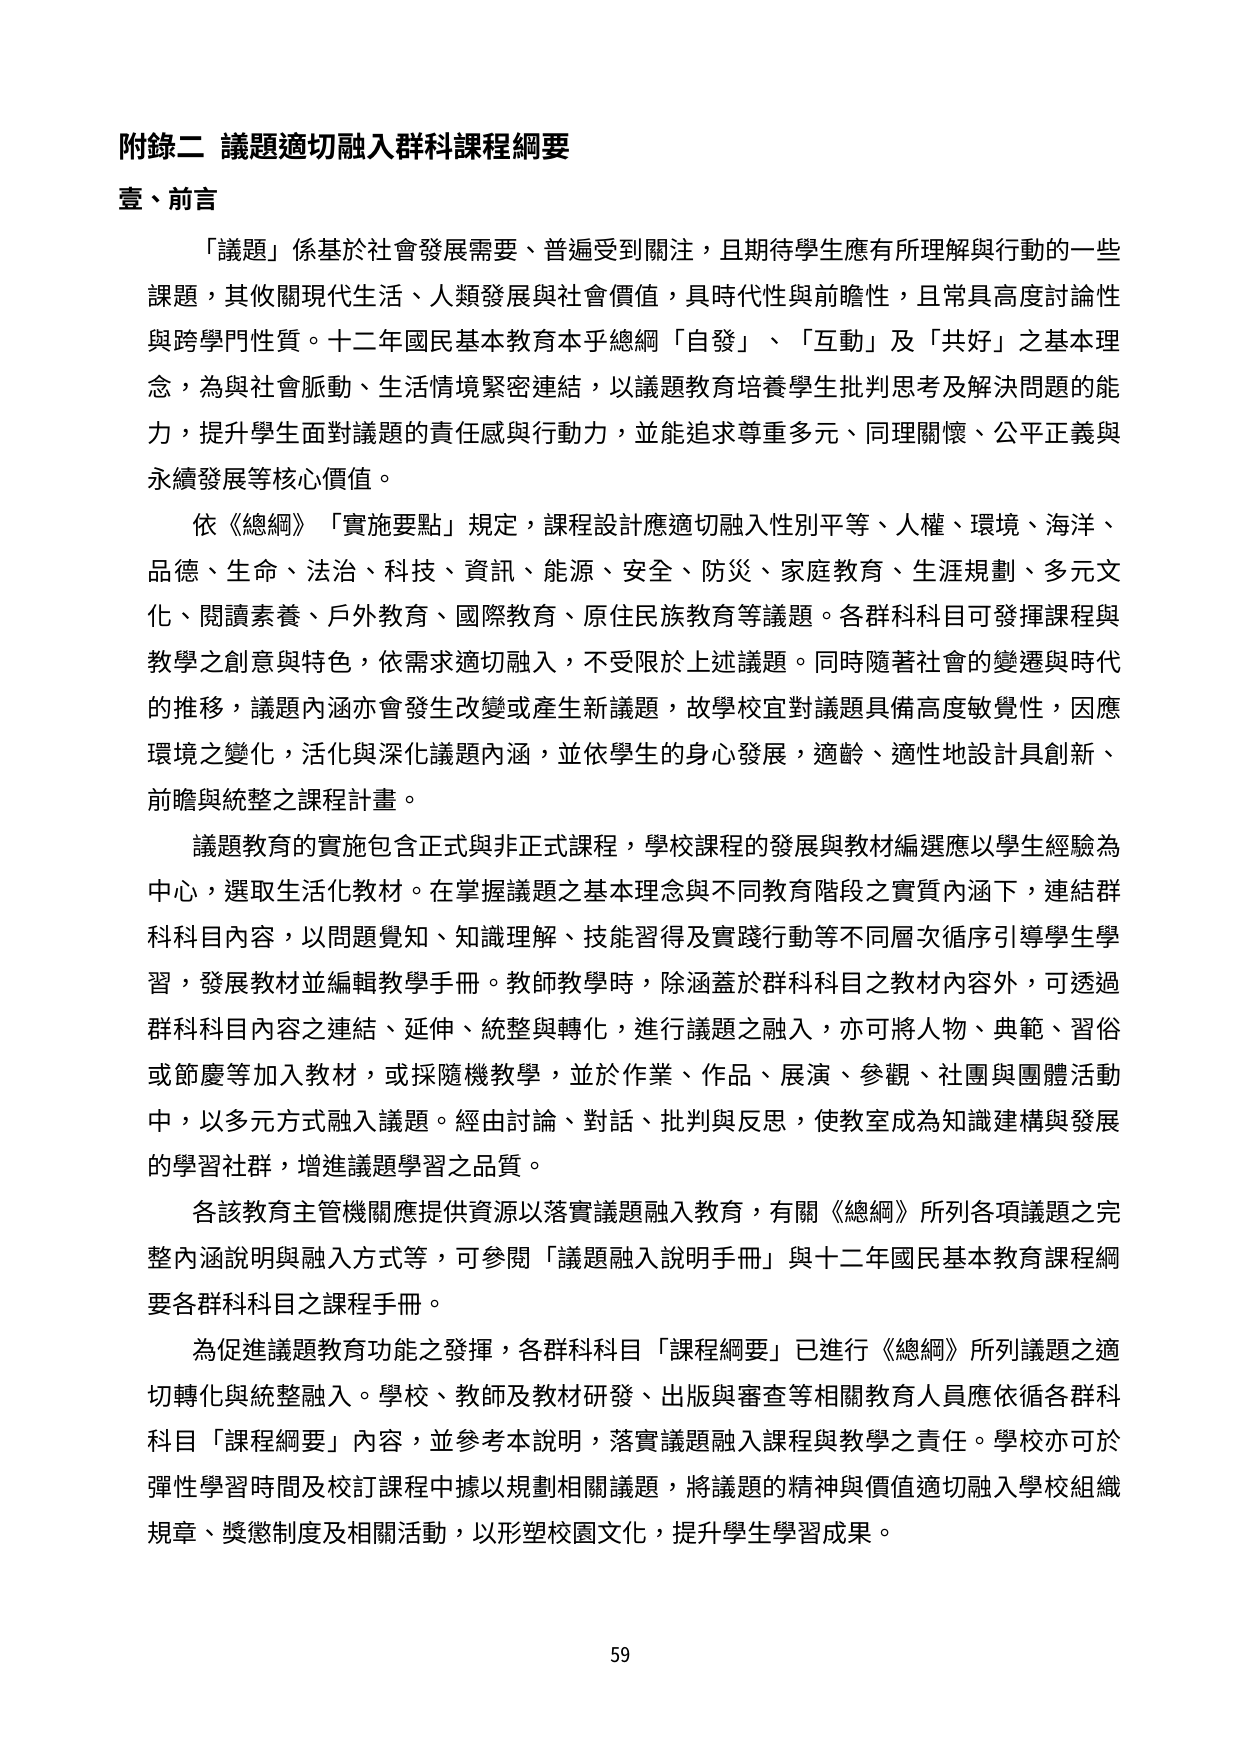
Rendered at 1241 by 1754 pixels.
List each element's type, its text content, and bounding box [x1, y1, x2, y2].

text 各該教育主管機關應提供資源以落實議題融入教育，有關《總綱》所列各項議題之完整內涵說明與融入方式等，可參閱「議題融入說明手冊」與十二年國民基本教育課程綱要各群科科目之課程手冊。 [148, 1185, 1122, 1322]
text 依《總綱》「實施要點」規定，課程設計應適切融入性別平等、人權、環境、海洋、品德、生命、法治、科技、資訊、能源、安全、防災、家庭教育、生涯規劃、多元文化、閱讀素養、戶外教育、國際教育、原住民族教育等議題。各群科科目可發揮課程與教學之創意與特色，依需求適切融入，不受限於上述議題。同時隨著社會的變遷與時代的推移，議題內涵亦會發生改變或產生新議題，故學校宜對議題具備高度敏覺性，因應環境之變化，活化與深化議題內涵，並依學生的身心發展，適齡、適性地設計具創新、前瞻與統整之課程計畫。 [148, 497, 1122, 818]
text 「議題」係基於社會發展需要、普遍受到關注，且期待學生應有所理解與行動的一些課題，其攸關現代生活、人類發展與社會價值，具時代性與前瞻性，且常具高度討論性與跨學門性質。十二年國民基本教育本乎總綱「自發」、「互動」及「共好」之基本理念，為與社會脈動、生活情境緊密連結，以議題教育培養學生批判思考及解決問題的能力，提升學生面對議題的責任感與行動力，並能追求尊重多元、同理關懷、公平正義與永續發展等核心價值。 [148, 222, 1122, 497]
text 附錄二 議題適切融入群科課程綱要 [118, 121, 1122, 167]
text 為促進議題教育功能之發揮，各群科科目「課程綱要」已進行《總綱》所列議題之適切轉化與統整融入。學校、教師及教材研發、出版與審查等相關教育人員應依循各群科科目「課程綱要」內容，並參考本說明，落實議題融入課程與教學之責任。學校亦可於彈性學習時間及校訂課程中據以規劃相關議題，將議題的精神與價值適切融入學校組織規章、獎懲制度及相關活動，以形塑校園文化，提升學生學習成果。 [148, 1322, 1122, 1552]
text 壹、前言 [118, 172, 1122, 217]
text 議題教育的實施包含正式與非正式課程，學校課程的發展與教材編選應以學生經驗為中心，選取生活化教材。在掌握議題之基本理念與不同教育階段之實質內涵下，連結群科科目內容，以問題覺知、知識理解、技能習得及實踐行動等不同層次循序引導學生學習，發展教材並編輯教學手冊。教師教學時，除涵蓋於群科科目之教材內容外，可透過群科科目內容之連結、延伸、統整與轉化，進行議題之融入，亦可將人物、典範、習俗或節慶等加入教材，或採隨機教學，並於作業、作品、展演、參觀、社團與團體活動中，以多元方式融入議題。經由討論、對話、批判與反思，使教室成為知識建構與發展的學習社群，增進議題學習之品質。 [148, 818, 1122, 1185]
